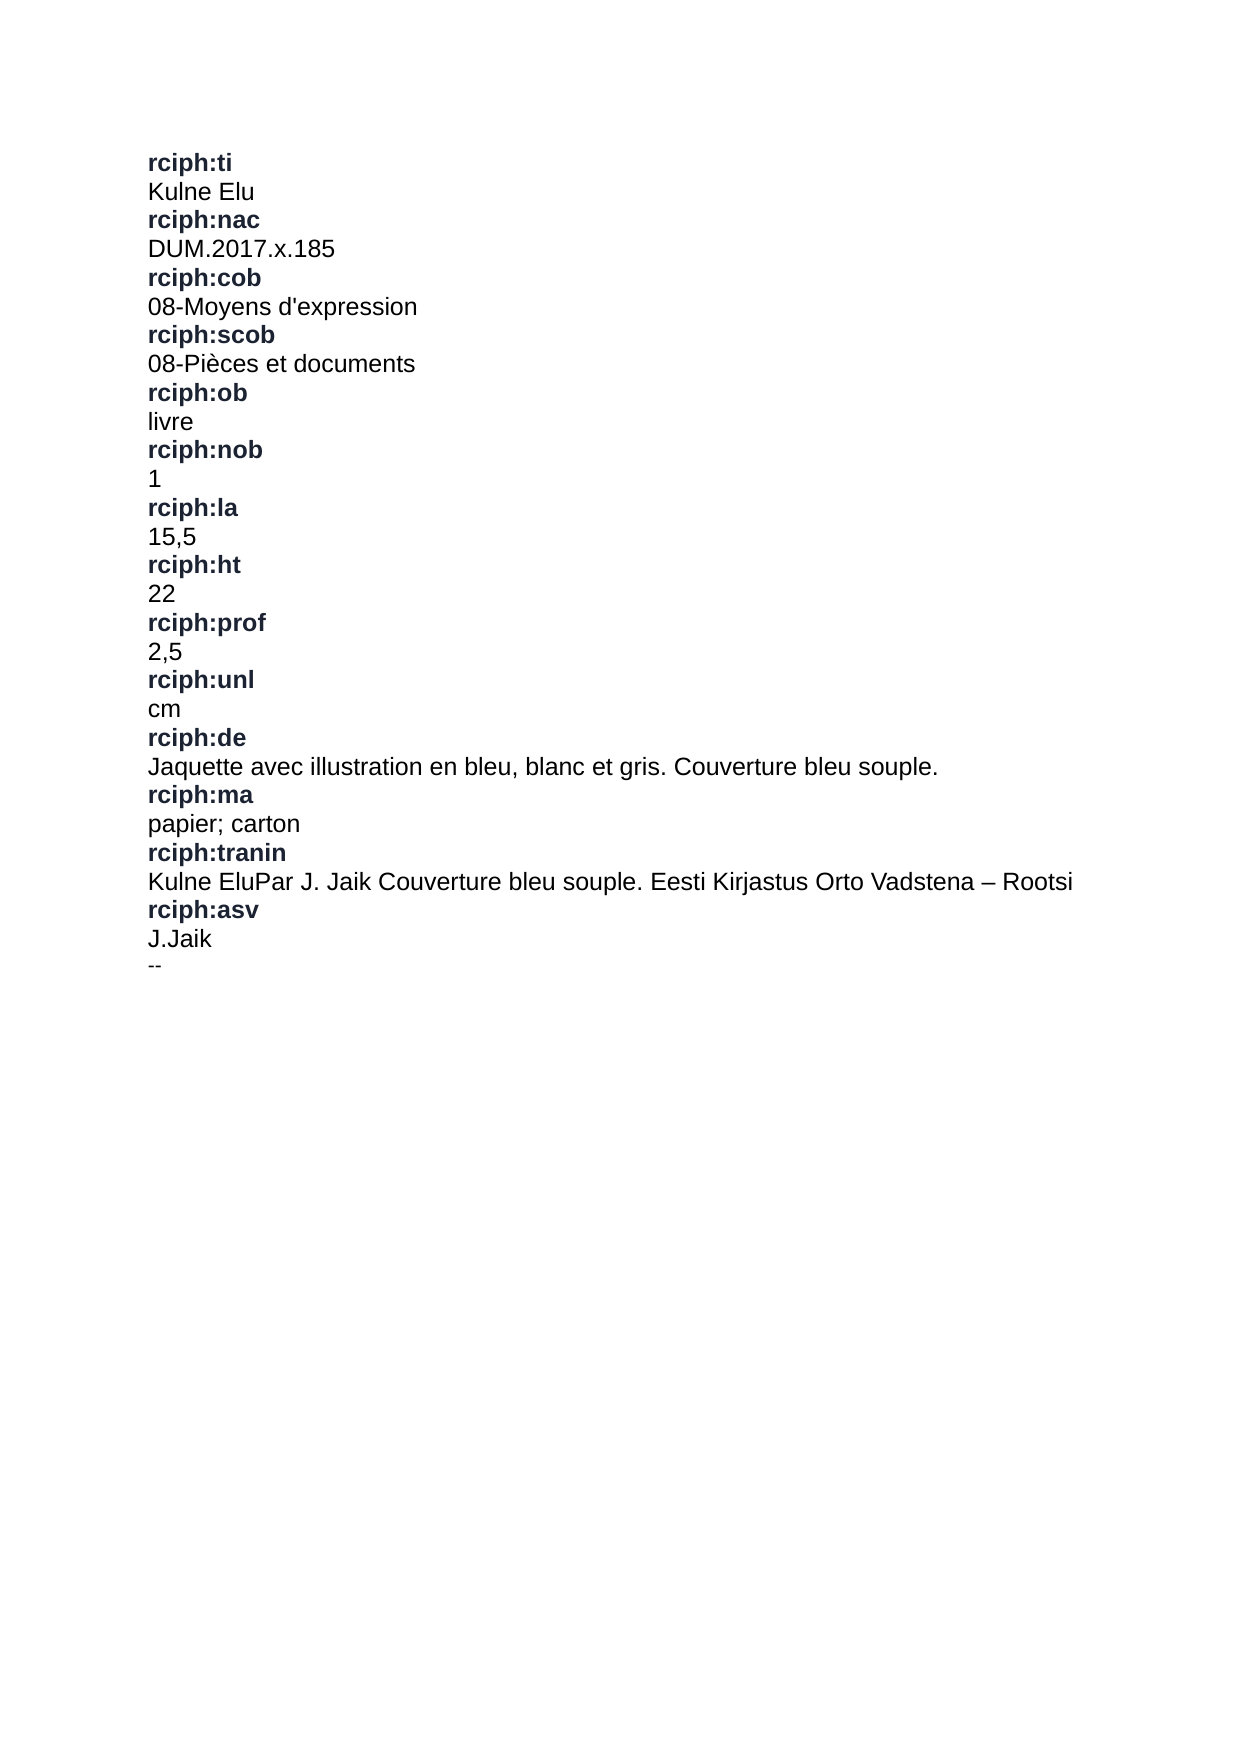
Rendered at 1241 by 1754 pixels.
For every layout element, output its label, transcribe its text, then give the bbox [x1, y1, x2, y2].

text rciph:unl [148, 665, 1092, 694]
text J.Jaik [148, 924, 1092, 953]
text 08-Pièces et documents [148, 349, 1092, 378]
text rciph:la [148, 493, 1092, 521]
text 1 [148, 464, 1092, 493]
text rciph:de [148, 723, 1092, 751]
text Jaquette avec illustration en bleu, blanc et gris. Couverture bleu souple. [148, 751, 1092, 780]
text rciph:asv [148, 895, 1092, 924]
text rciph:scob [148, 320, 1092, 349]
text rciph:ht [148, 550, 1092, 579]
text livre [148, 406, 1092, 435]
text 08-Moyens d'expression [148, 291, 1092, 320]
text papier; carton [148, 809, 1092, 838]
text rciph:cob [148, 263, 1092, 291]
text rciph:nob [148, 435, 1092, 464]
text Kulne EluPar J. Jaik Couverture bleu souple. Eesti Kirjastus Orto Vadstena – Rootsi [148, 866, 1092, 895]
text 2,5 [148, 636, 1092, 665]
text Kulne Elu [148, 176, 1092, 205]
text 15,5 [148, 521, 1092, 550]
text cm [148, 694, 1092, 723]
text rciph:prof [148, 608, 1092, 636]
text rciph:ma [148, 780, 1092, 809]
text DUM.2017.x.185 [148, 234, 1092, 263]
text rciph:tranin [148, 838, 1092, 866]
text rciph:nac [148, 205, 1092, 234]
text -- [148, 953, 1092, 977]
text 22 [148, 579, 1092, 608]
text rciph:ti [148, 148, 1092, 176]
text rciph:ob [148, 378, 1092, 406]
